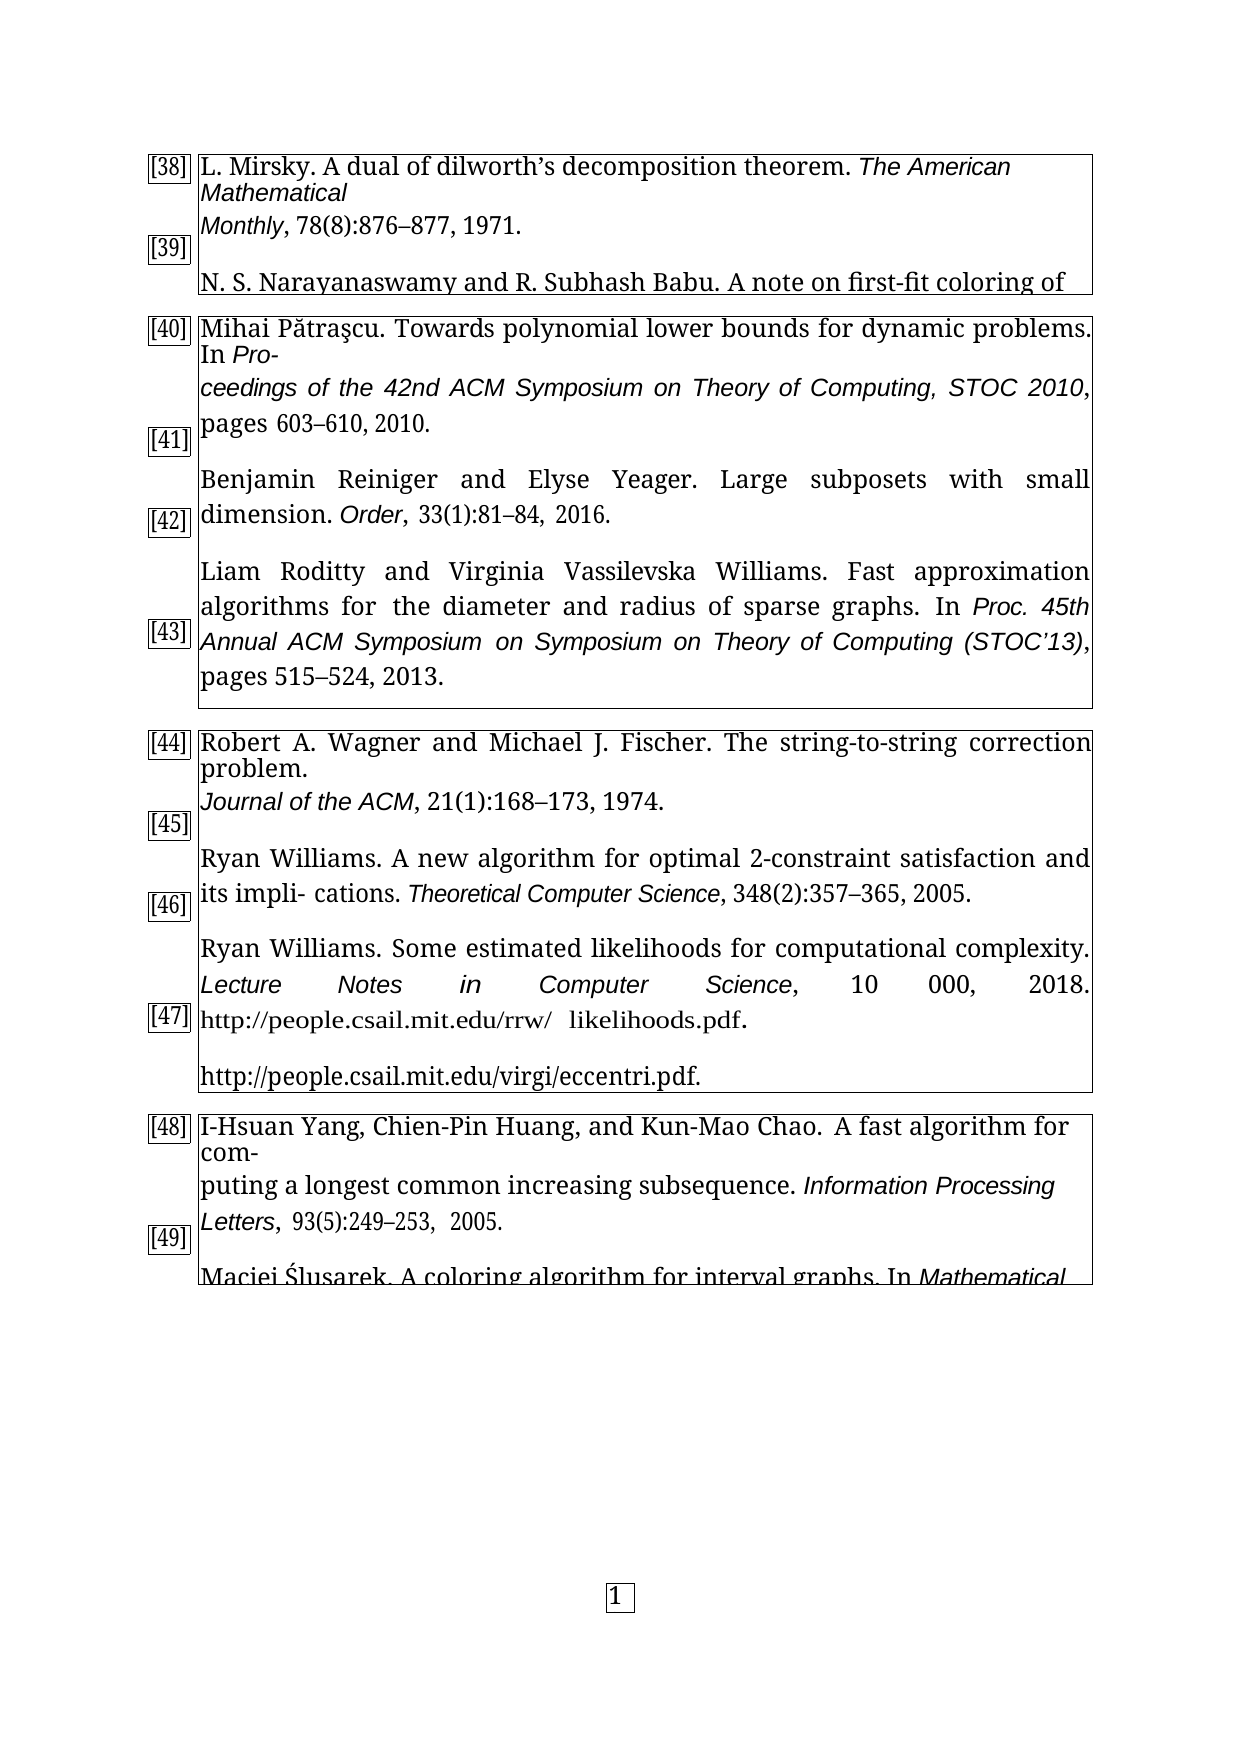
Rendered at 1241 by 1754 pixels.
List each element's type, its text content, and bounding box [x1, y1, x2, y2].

text I-Hsuan Yang, Chien-Pin Huang, and Kun-Mao Chao. A fast algorithm for com- [200, 1115, 1092, 1167]
text [38] [150, 155, 190, 181]
text L. Mirsky. A dual of dilworth’s decomposition theorem. The American Mathematical [200, 155, 1092, 207]
text Maciej Ślusarek. A coloring algorithm for interval graphs. In Mathematical Founda- tions of Computer Science (MFCS 1989), pages 471–480, 1989. [200, 1259, 1090, 1284]
text Journal of the ACM, 21(1):168–173, 1974. [200, 784, 1092, 818]
text Monthly, 78(8):876–877, 1971. [200, 208, 1092, 242]
text [41] [150, 428, 190, 453]
text [42] [150, 509, 190, 534]
text Robert A. Wagner and Michael J. Fischer. The string-to-string correction problem. [200, 731, 1092, 783]
text puting a longest common increasing subsequence. Information Processing Letters, 93(5):249–253, 2005. [200, 1168, 1090, 1237]
text ceedings of the 42nd ACM Symposium on Theory of Computing, STOC 2010, pages 603–610, 2010. [200, 370, 1090, 439]
text [40] [150, 317, 190, 342]
text [43] [150, 620, 190, 645]
text Ryan Williams. Some estimated likelihoods for computational complexity. Lecture Notes in Computer Science, 10 000, 2018. http://people.csail.mit.edu/rrw/ likelihoods.pdf. [200, 931, 1090, 1036]
text 19 [608, 1584, 634, 1612]
text Benjamin Reiniger and Elyse Yeager. Large subposets with small dimension. Order, 33(1):81–84, 2016. [200, 461, 1090, 531]
text [44] [150, 731, 190, 756]
text Ryan Williams. A new algorithm for optimal 2-constraint satisfaction and its impli- cations. Theoretical Computer Science, 348(2):357–365, 2005. [200, 840, 1090, 909]
text [49] [150, 1226, 190, 1251]
text N. S. Narayanaswamy and R. Subhash Babu. A note on first-fit coloring of interval graphs. Order, 25(1):49–53, 2008. [200, 264, 1090, 294]
text [46] [150, 893, 190, 918]
text Liam Roditty and Virginia Vassilevska Williams. Fast approximation algorithms for the diameter and radius of sparse graphs. In Proc. 45th Annual ACM Symposium on Symposium on Theory of Computing (STOC’13), pages 515–524, 2013. [200, 553, 1090, 693]
text [48] [150, 1115, 190, 1140]
text Mihai Pătraşcu. Towards polynomial lower bounds for dynamic problems. In Pro- [200, 317, 1092, 368]
text Virginia Vassilevska Williams. On some fine-grained questions in algorithms and complexity. In Proceedings of International Congress of Mathematicians 2018, To appear. Available online: http://people.csail.mit.edu/virgi/eccentri.pdf. [200, 1058, 1090, 1092]
text [39] [150, 236, 190, 261]
text [45] [150, 812, 190, 837]
text [47] [150, 1004, 190, 1029]
